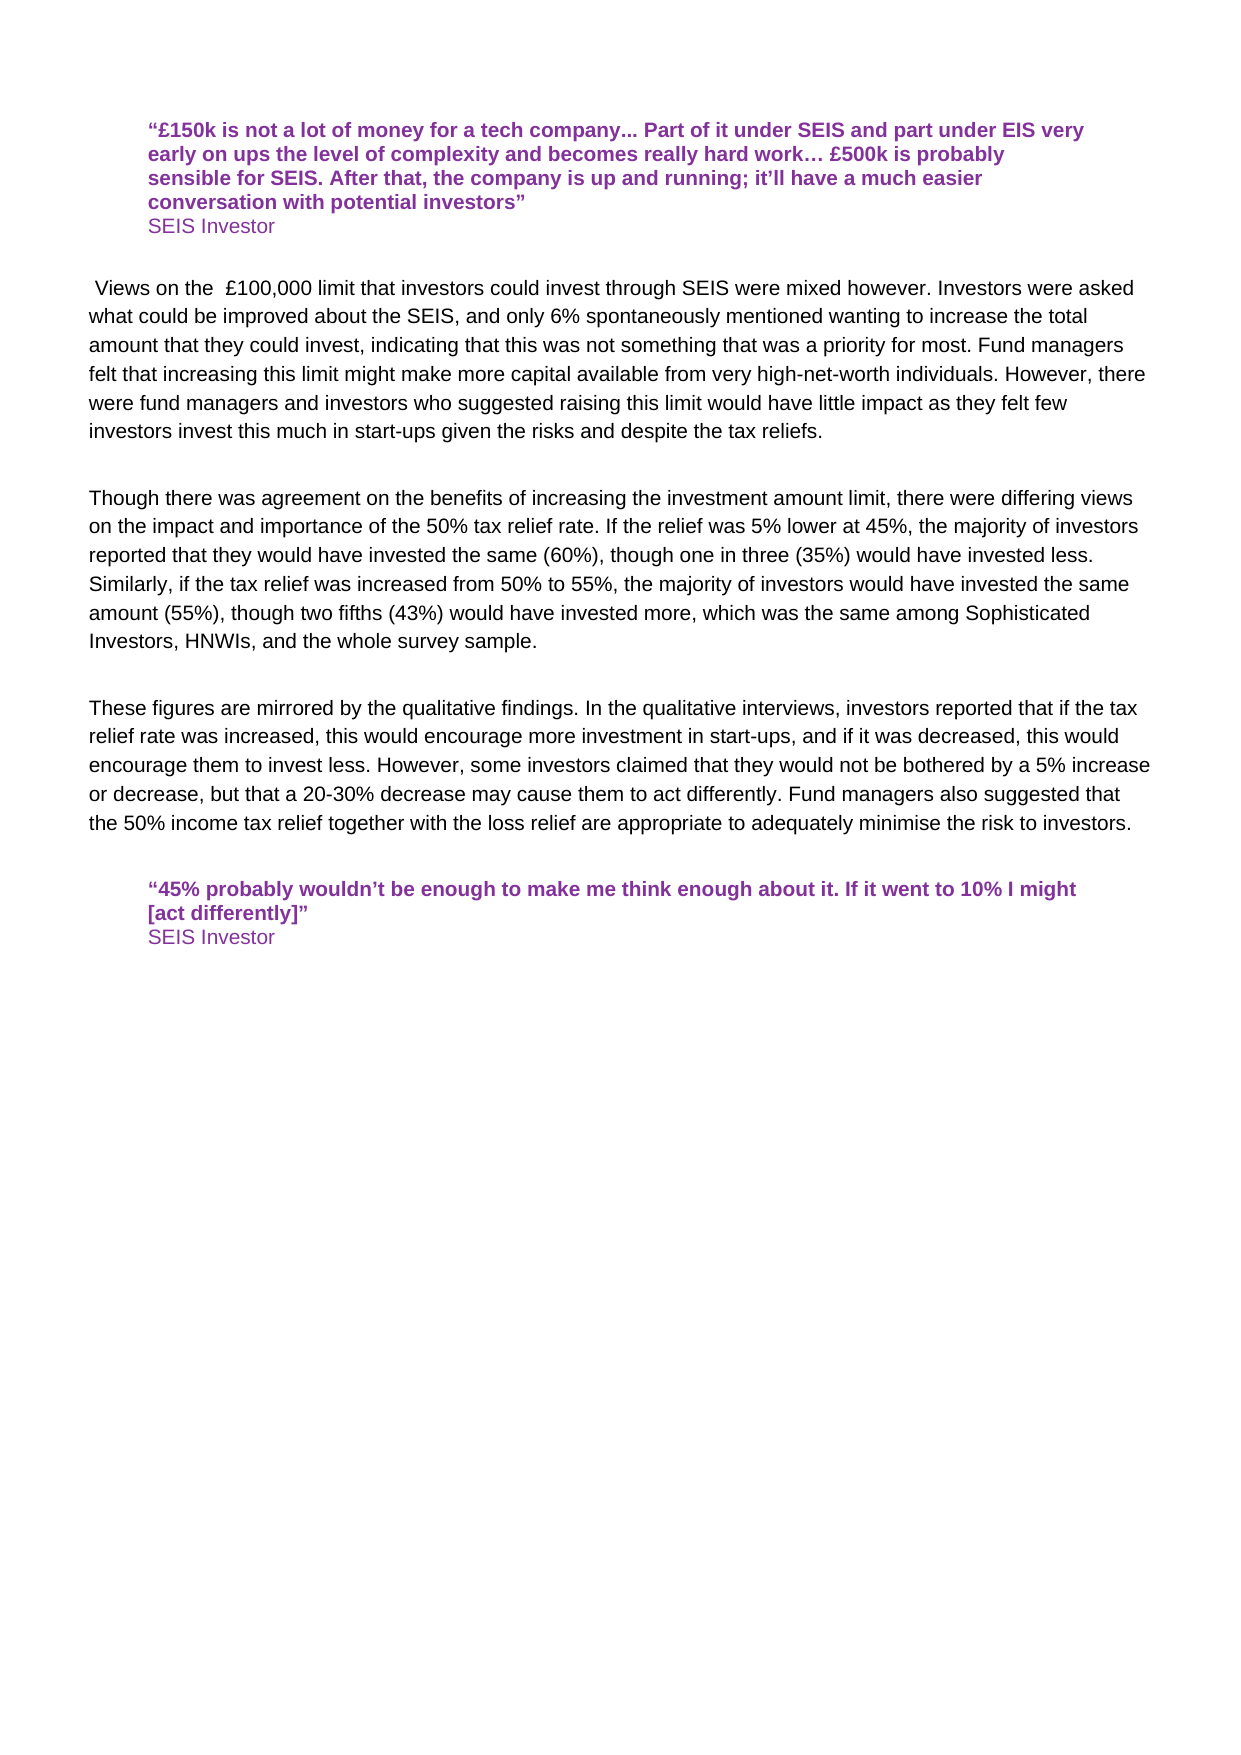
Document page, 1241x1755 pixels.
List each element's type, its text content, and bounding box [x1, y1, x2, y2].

text Though there was agreement on the benefits of increasing the investment amount limit, there were differing views on the impact and importance of the 50% tax relief rate. If the relief was 5% lower at 45%, the majority of investors reported that they would have invested the same (60%), though one in three (35%) would have invested less. Similarly, if the tax relief was increased from 50% to 55%, the majority of investors would have invested the same amount (55%), though two fifths (43%) would have invested more, which was the same among Sophisticated Investors, HNWIs, and the whole survey sample. [89, 485, 1152, 653]
text SEIS Investor [148, 214, 1093, 238]
text Views on the £100,000 limit that investors could invest through SEIS were mixed however. Investors were asked what could be improved about the SEIS, and only 6% spontaneously mentioned wanting to increase the total amount that they could invest, indicating that this was not something that was a priority for most. Fund managers felt that increasing this limit might make more capital available from very high-net-worth individuals. However, there were fund managers and investors who suggested raising this limit would have little impact as they felt few investors invest this much in start-ups given the risks and despite the tax reliefs. [89, 275, 1152, 443]
text “£150k is not a lot of money for a tech company... Part of it under SEIS and part under EIS very early on ups the level of complexity and becomes really hard work… £500k is probably sensible for SEIS. After that, the company is up and running; it’ll have a much easier conversation with potential investors” [148, 118, 1093, 214]
text SEIS Investor [148, 924, 1093, 948]
text “45% probably wouldn’t be enough to make me think enough about it. If it went to 10% I might [act differently]” [148, 877, 1093, 924]
text These figures are mirrored by the qualitative findings. In the qualitative interviews, investors reported that if the tax relief rate was increased, this would encourage more investment in start-ups, and if it was decreased, this would encourage them to invest less. However, some investors claimed that they would not be bothered by a 5% increase or decrease, but that a 20-30% decrease may cause them to act differently. Fund managers also suggested that the 50% income tax relief together with the loss relief are appropriate to adequately minimise the risk to investors. [89, 695, 1152, 834]
